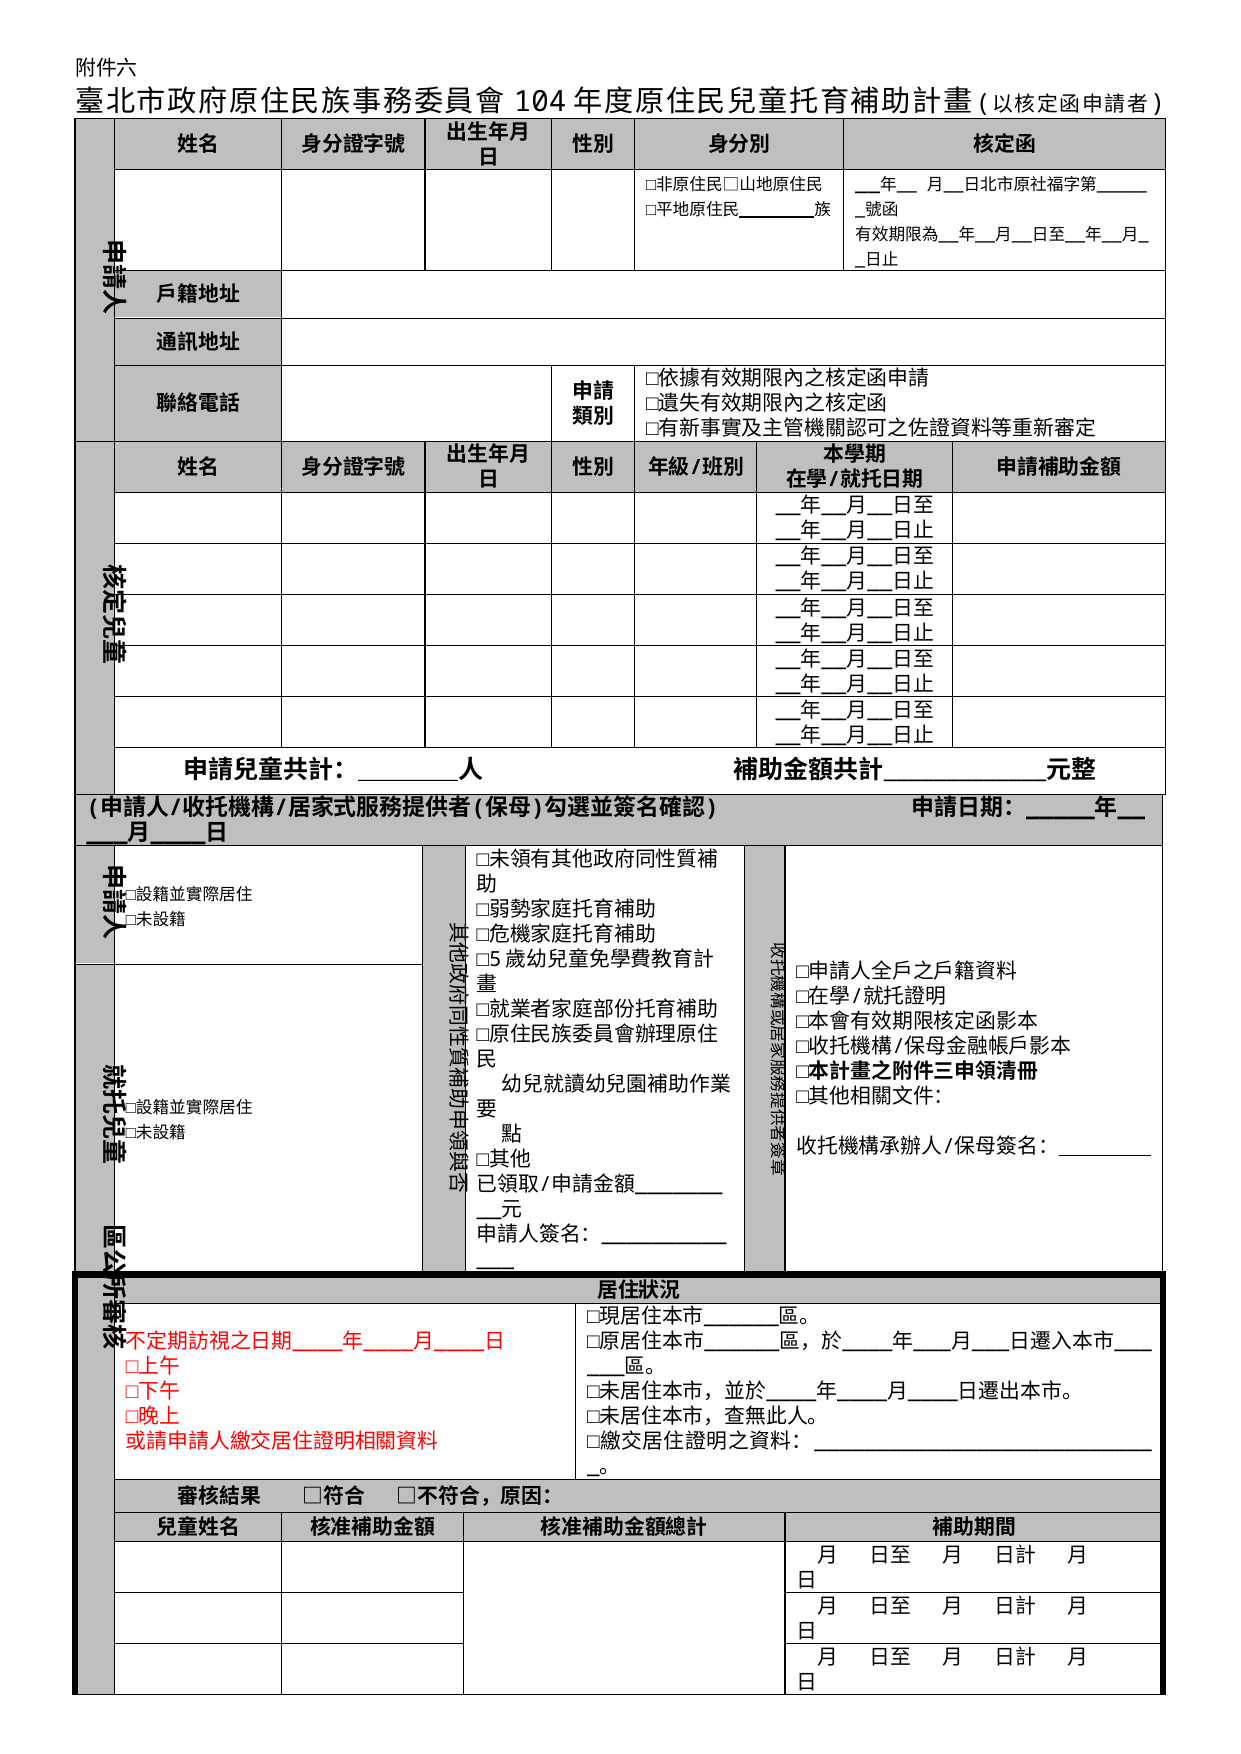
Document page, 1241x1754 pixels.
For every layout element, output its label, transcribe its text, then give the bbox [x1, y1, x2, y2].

table_cell [115, 646, 281, 696]
table_cell 月 日至 月 日計 月 日 [786, 1542, 1160, 1592]
table_cell 申請人 [76, 846, 114, 963]
table_cell __年__月__日至 __年__月__日止 [757, 544, 952, 594]
table_cell 姓名 [115, 442, 281, 492]
table_cell [635, 271, 844, 317]
table_cell [115, 493, 281, 543]
table_cell [552, 697, 634, 747]
table_cell 補助期間 [786, 1513, 1160, 1541]
table_cell [115, 697, 281, 747]
table_cell __年__月__日至 __年__月__日止 [757, 595, 952, 645]
table_cell [282, 493, 424, 543]
table_cell 月 日至 月 日計 月 日 [786, 1644, 1160, 1694]
table_cell [552, 646, 634, 696]
table_cell [953, 697, 1165, 747]
table_cell [635, 595, 756, 645]
table_cell [551, 319, 634, 365]
table_cell [426, 646, 551, 696]
table_cell [282, 595, 424, 645]
table_cell 核定兒童 [76, 442, 114, 794]
text 附件六 [75, 47, 1165, 83]
table_cell [998, 319, 1165, 365]
table_cell [551, 271, 634, 317]
table_cell 通訊地址 [115, 319, 281, 365]
table_cell [282, 697, 424, 747]
table_cell __年__月__日至 __年__月__日止 [757, 646, 952, 696]
table_cell 居住狀況 [115, 1278, 1160, 1303]
table_cell 其他政府同性質補助申領與否 [423, 846, 465, 1271]
table_cell [282, 271, 425, 317]
table_cell __年__月__日至 __年__月__日止 [757, 697, 952, 747]
table_cell □依據有效期限內之核定函申請 □遺失有效期限內之核定函 □有新事實及主管機關認可之佐證資料等重新審定 [635, 366, 1165, 441]
table_cell 核准補助金額 [282, 1513, 463, 1541]
table_cell [425, 319, 551, 365]
table_cell [115, 170, 281, 270]
table_cell [552, 595, 634, 645]
table_cell 核准補助金額總計 [464, 1513, 784, 1541]
table_cell [953, 493, 1165, 543]
table_cell [464, 1542, 784, 1694]
table_cell 聯絡電話 [115, 366, 281, 441]
table_cell □未領有其他政府同性質補助 □弱勢家庭托育補助 □危機家庭托育補助 □5歲幼兒童免學費教育計畫 □就業者家庭部份托育補助 □原住民族委員會辦理原住民 幼兒就讀幼兒園補助作業要 點 □其他 已領取/申請金額_________元 申請人簽名：_____________ [466, 846, 744, 1271]
text 臺北市政府原住民族事務委員會104年度原住民兒童托育補助計畫(以核定函申請者) [75, 83, 1165, 118]
table_cell 申請兒童共計：＿＿＿＿人 補助金額共計_____________元整 [115, 748, 1165, 794]
table_cell 戶籍地址 [115, 271, 281, 317]
table_cell [282, 170, 424, 270]
table_header 出生年月日 [426, 119, 551, 169]
table_cell 審核結果 □符合 □不符合，原因： [115, 1480, 1160, 1512]
table_cell □設籍並實際居住 □未設籍 [115, 965, 422, 1271]
table_cell [425, 366, 551, 441]
table_cell [635, 697, 756, 747]
table_header 核定函 [844, 119, 1165, 169]
table_header 申請人 [76, 119, 114, 441]
table_cell (申請人/收托機構/居家式服務提供者(保母)勾選並簽名確認) 申請日期：_____年_____月____日 [76, 795, 1162, 845]
table_cell [426, 493, 551, 543]
table_cell [115, 571, 121, 578]
table_cell [953, 595, 1165, 645]
table_cell 本學期 在學/就托日期 [757, 442, 952, 492]
table_cell 性別 [552, 442, 634, 492]
table_cell □申請人全戶之戶籍資料 □在學/就托證明 □本會有效期限核定函影本 □收托機構/保母金融帳戶影本 □本計畫之附件三申領清冊 □其他相關文件： 收托機構承辦人/保母簽名： [786, 846, 1162, 1271]
table_cell □設籍並實際居住 □未設籍 [115, 846, 422, 963]
table_cell [115, 1542, 281, 1592]
table_cell [552, 170, 634, 270]
table_cell [552, 544, 634, 594]
table_cell [953, 544, 1165, 594]
table_cell 申請補助金額 [953, 442, 1165, 492]
table_cell [282, 366, 425, 441]
table_cell □現居住本市______區。 □原居住本市______區，於____年___月___日遷入本市______區。 □未居住本市，並於____年____月____日遷出本市。 □未居住本市，查無此人。 □繳交居住證明之資料：____________________________。 [576, 1304, 1160, 1479]
table_cell [953, 646, 1165, 696]
table_cell [282, 544, 424, 594]
table_cell [844, 319, 997, 365]
table_cell 收托機構或居家服務提供者簽章 [745, 846, 784, 1271]
table_cell __年__ 月__日北市原社福字第______號函 有效期限為__年__月__日至__年__月__日止 [844, 170, 1165, 270]
table_cell [282, 1593, 463, 1643]
table_cell [635, 319, 844, 365]
table_cell 申請 類別 [552, 366, 634, 441]
table_cell 年級/班別 [635, 442, 756, 492]
table_cell 就托兒童 [76, 965, 114, 1271]
table_cell [115, 1593, 281, 1643]
table_cell [425, 271, 551, 317]
table_cell [426, 544, 551, 594]
table_cell [282, 1644, 463, 1694]
table_cell [635, 646, 756, 696]
table_cell □非原住民□山地原住民 □平地原住民 族 [635, 170, 843, 270]
table_cell [998, 271, 1165, 317]
table_cell [282, 1542, 463, 1592]
table_cell [115, 544, 281, 594]
table_header 身分別 [635, 119, 843, 169]
table_cell [115, 595, 281, 645]
table_cell 不定期訪視之日期____年____月____日 □上午 □下午 □晚上 或請申請人繳交居住證明相關資料 [115, 1304, 575, 1479]
table_cell [635, 544, 756, 594]
table_cell 月 日至 月 日計 月 日 [786, 1593, 1160, 1643]
table_cell [426, 170, 551, 270]
table_cell [844, 271, 997, 317]
table_cell [635, 493, 756, 543]
table_cell [552, 493, 634, 543]
table_header 性別 [552, 119, 634, 169]
table_cell [282, 646, 424, 696]
table_cell 出生年月日 [426, 442, 551, 492]
table_cell [426, 595, 551, 645]
table_cell 身分證字號 [282, 442, 424, 492]
table_cell [282, 319, 425, 365]
table_cell [115, 1644, 281, 1694]
table_cell __年__月__日至 __年__月__日止 [757, 493, 952, 543]
table_cell 兒童姓名 [115, 1513, 281, 1541]
table_cell [426, 697, 551, 747]
table_cell 區公所審核 [78, 1278, 114, 1694]
table_header 身分證字號 [282, 119, 424, 169]
table_header 姓名 [115, 119, 281, 169]
